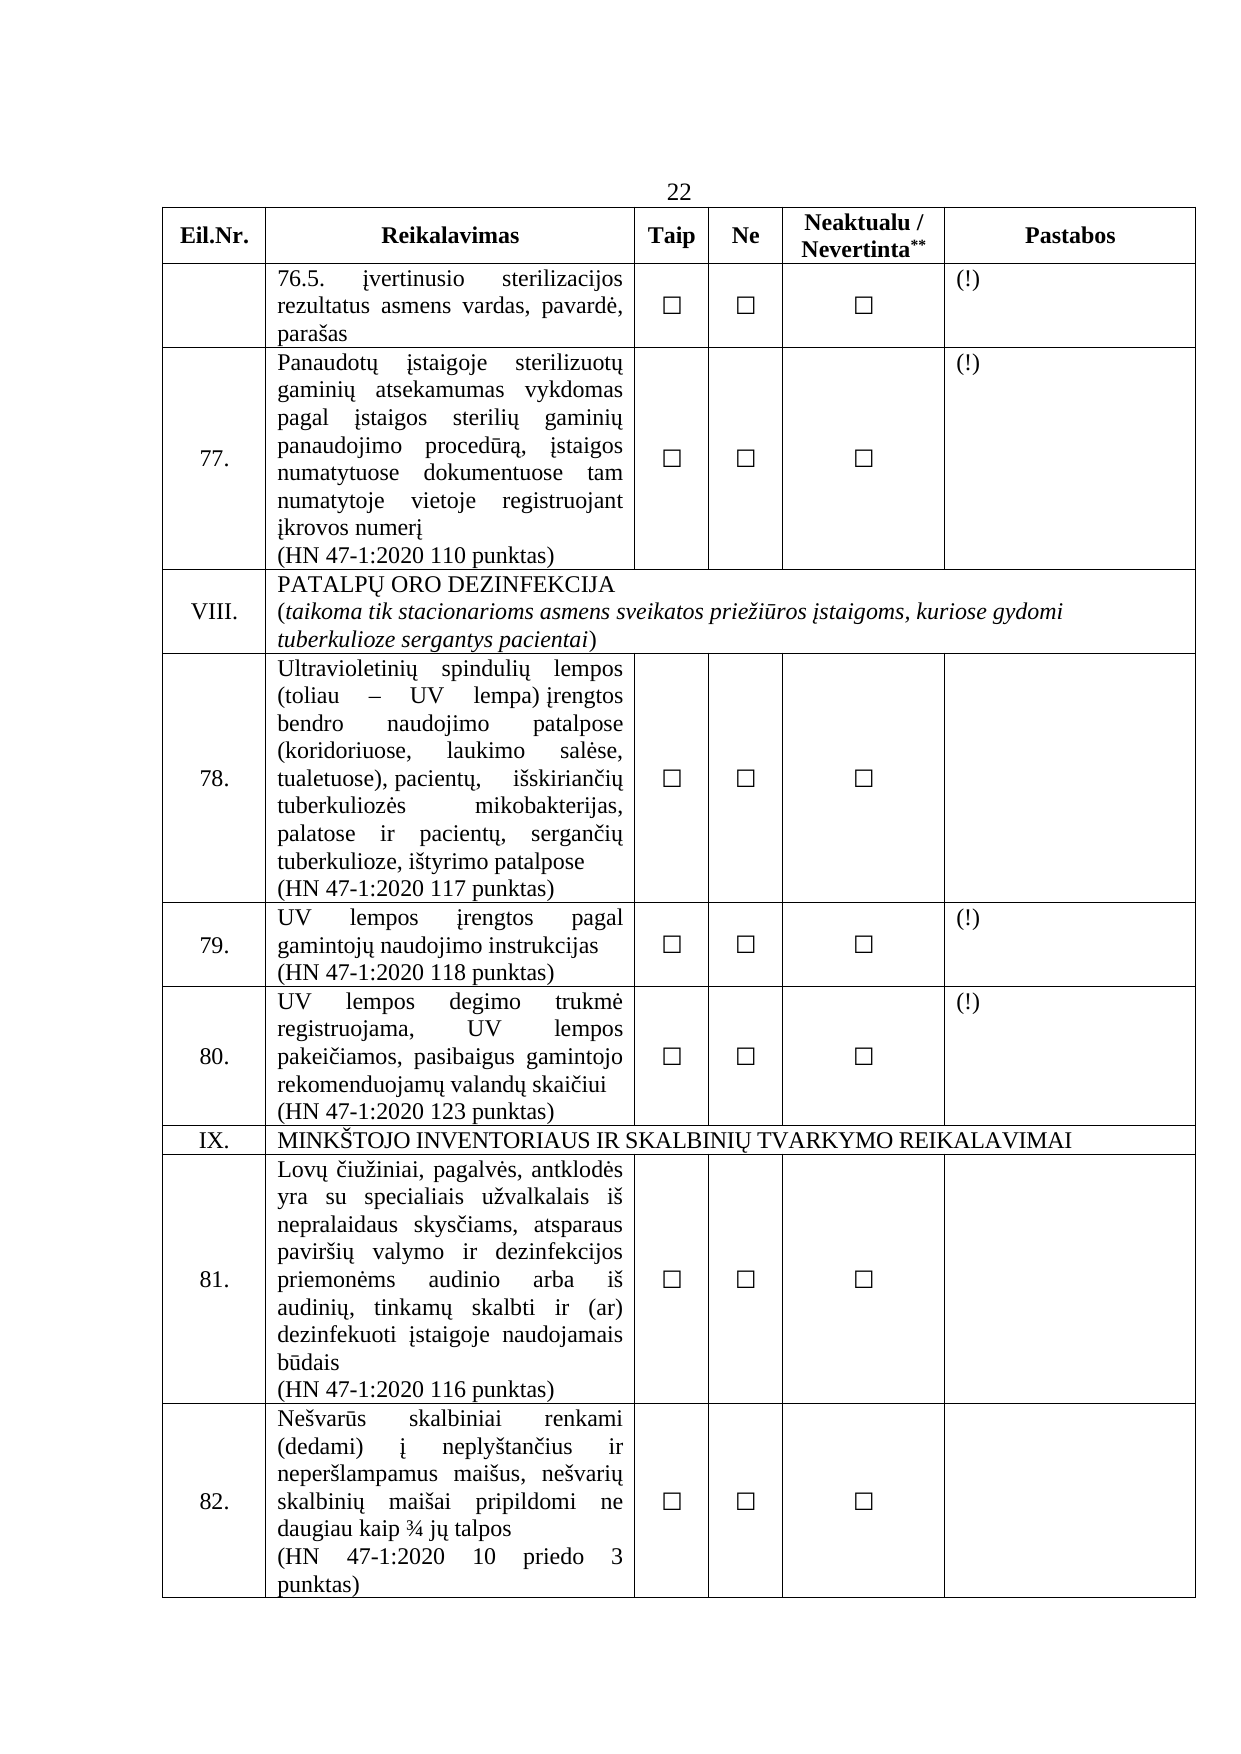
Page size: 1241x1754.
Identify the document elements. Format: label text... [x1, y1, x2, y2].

table_cell Nešvarūs skalbiniai renkami (dedami) į neplyštančius ir neperšlampamus maišus, nešvarių skalbinių maišai pripildomi ne daugiau kaip ¾ jų talpos (HN 47-1:2020 10 priedo 3 punktas) [266, 1404, 634, 1597]
table_cell [163, 264, 265, 347]
table_cell ☐ [783, 264, 944, 347]
table_cell ☐ [783, 1155, 944, 1403]
table_cell (!) [945, 987, 1195, 1125]
table_cell Minkštojo inventoriaus ir SKALBINIŲ TVARKYMO REIKALAVIMAI [266, 1126, 1195, 1153]
table_cell IX. [163, 1126, 265, 1153]
table_cell Lovų čiužiniai, pagalvės, antklodės yra su specialiais užvalkalais iš nepralaidaus skysčiams, atsparaus paviršių valymo ir dezinfekcijos priemonėms audinio arba iš audinių, tinkamų skalbti ir (ar) dezinfekuoti įstaigoje naudojamais būdais (HN 47-1:2020 116 punktas) [266, 1155, 634, 1403]
table_cell ☐ [709, 654, 782, 902]
table_cell [945, 654, 1195, 902]
table_cell ☐ [709, 903, 782, 986]
table_cell ☐ [635, 1404, 708, 1597]
table_cell ☐ [709, 264, 782, 347]
table_cell ☐ [635, 348, 708, 569]
table_cell (!) [945, 264, 1195, 347]
table_cell [945, 1155, 1195, 1403]
table_cell 80. [163, 987, 265, 1125]
table_cell ☐ [783, 903, 944, 986]
table_cell UV lempos degimo trukmė registruojama, UV lempos pakeičiamos, pasibaigus gamintojo rekomenduojamų valandų skaičiui (HN 47-1:2020 123 punktas) [266, 987, 634, 1125]
table_cell ☐ [783, 348, 944, 569]
table_header Reikalavimas [266, 208, 634, 263]
table_cell 79. [163, 903, 265, 986]
table_cell ☐ [635, 264, 708, 347]
table_cell Panaudotų įstaigoje sterilizuotų gaminių atsekamumas vykdomas pagal įstaigos sterilių gaminių panaudojimo procedūrą, įstaigos numatytuose dokumentuose tam numatytoje vietoje registruojant įkrovos numerį (HN 47-1:2020 110 punktas) [266, 348, 634, 569]
table_cell ☐ [783, 654, 944, 902]
table_cell ☐ [783, 987, 944, 1125]
table_cell ☐ [709, 987, 782, 1125]
table_cell (!) [945, 348, 1195, 569]
table_cell 78. [163, 654, 265, 902]
table_header Taip [635, 208, 708, 263]
table_cell 81. [163, 1155, 265, 1403]
table_cell [945, 1404, 1195, 1597]
table_header Pastabos [945, 208, 1195, 263]
table_cell 76.5. įvertinusio sterilizacijos rezultatus asmens vardas, pavardė, parašas [266, 264, 634, 347]
table_cell ☐ [709, 348, 782, 569]
table_header Ne [709, 208, 782, 263]
table_cell UV lempos įrengtos pagal gamintojų naudojimo instrukcijas (HN 47-1:2020 118 punktas) [266, 903, 634, 986]
table_cell VIII. [163, 570, 265, 652]
table_cell ☐ [635, 1155, 708, 1403]
table_cell 77. [163, 348, 265, 569]
table_cell ☐ [635, 987, 708, 1125]
table_cell ☐ [635, 654, 708, 902]
table_cell 82. [163, 1404, 265, 1597]
table_cell (!) [945, 903, 1195, 986]
table_header Neaktualu / Nevertinta** [783, 208, 944, 263]
table_header Eil.Nr. [163, 208, 265, 263]
table_cell ☐ [709, 1404, 782, 1597]
table_cell ☐ [635, 903, 708, 986]
table_cell Ultravioletinių spindulių lempos (toliau – UV lempa) įrengtos bendro naudojimo patalpose (koridoriuose, laukimo salėse, tualetuose), pacientų, išskiriančių tuberkuliozės mikobakterijas, palatose ir pacientų, sergančių tuberkulioze, ištyrimo patalpose (HN 47-1:2020 117 punktas) [266, 654, 634, 902]
table_cell PATALPŲ ORO DEZINFEKCIJA (taikoma tik stacionarioms asmens sveikatos priežiūros įstaigoms, kuriose gydomi tuberkulioze sergantys pacientai) [266, 570, 1195, 652]
table_cell ☐ [709, 1155, 782, 1403]
table_cell ☐ [783, 1404, 944, 1597]
